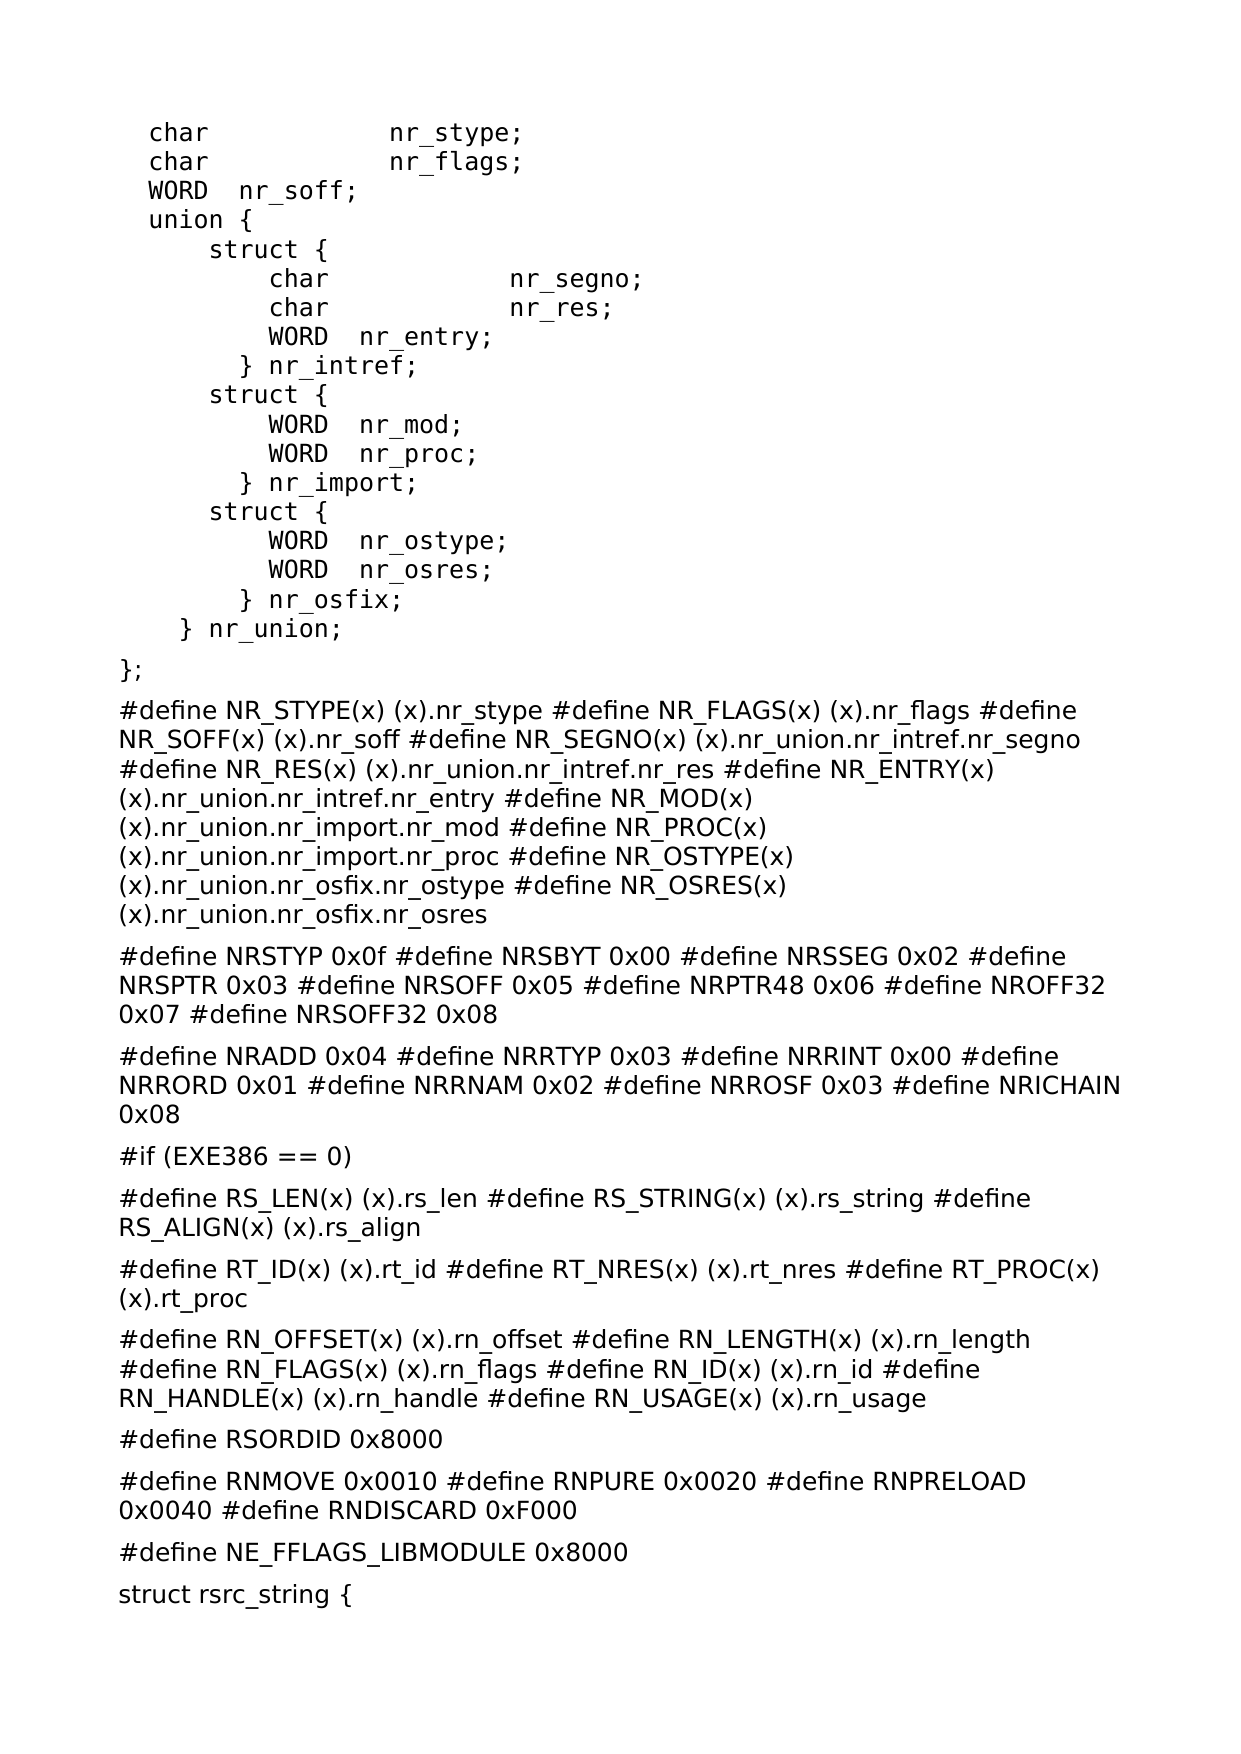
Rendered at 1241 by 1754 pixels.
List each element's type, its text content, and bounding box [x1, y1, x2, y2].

text char nr_stype; char nr_flags; WORD nr_soff; union { struct { char nr_segno; char nr_res; WORD nr_entry; } nr_intref; struct { WORD nr_mod; WORD nr_proc; } nr_import; struct { WORD nr_ostype; WORD nr_osres; } nr_osfix; } nr_union; [118, 118, 1122, 643]
text }; [118, 655, 1122, 684]
text #define RT_ID(x) (x).rt_id #define RT_NRES(x) (x).rt_nres #define RT_PROC(x) (x).rt_proc [118, 1255, 1122, 1313]
text #define RSORDID 0x8000 [118, 1426, 1122, 1455]
text struct rsrc_string { [118, 1580, 1122, 1609]
text #define NE_FFLAGS_LIBMODULE 0x8000 [118, 1538, 1122, 1567]
text #define NRSTYP 0x0f #define NRSBYT 0x00 #define NRSSEG 0x02 #define NRSPTR 0x03 #define NRSOFF 0x05 #define NRPTR48 0x06 #define NROFF32 0x07 #define NRSOFF32 0x08 [118, 942, 1122, 1030]
text #define RS_LEN(x) (x).rs_len #define RS_STRING(x) (x).rs_string #define RS_ALIGN(x) (x).rs_align [118, 1184, 1122, 1242]
text #define RNMOVE 0x0010 #define RNPURE 0x0020 #define RNPRELOAD 0x0040 #define RNDISCARD 0xF000 [118, 1467, 1122, 1526]
text #define NR_STYPE(x) (x).nr_stype #define NR_FLAGS(x) (x).nr_flags #define NR_SOFF(x) (x).nr_soff #define NR_SEGNO(x) (x).nr_union.nr_intref.nr_segno #define NR_RES(x) (x).nr_union.nr_intref.nr_res #define NR_ENTRY(x) (x).nr_union.nr_intref.nr_entry #define NR_MOD(x) (x).nr_union.nr_import.nr_mod #define NR_PROC(x) (x).nr_union.nr_import.nr_proc #define NR_OSTYPE(x) (x).nr_union.nr_osfix.nr_ostype #define NR_OSRES(x) (x).nr_union.nr_osfix.nr_osres [118, 697, 1122, 930]
text #if (EXE386 == 0) [118, 1142, 1122, 1172]
text #define RN_OFFSET(x) (x).rn_offset #define RN_LENGTH(x) (x).rn_length #define RN_FLAGS(x) (x).rn_flags #define RN_ID(x) (x).rn_id #define RN_HANDLE(x) (x).rn_handle #define RN_USAGE(x) (x).rn_usage [118, 1326, 1122, 1413]
text #define NRADD 0x04 #define NRRTYP 0x03 #define NRRINT 0x00 #define NRRORD 0x01 #define NRRNAM 0x02 #define NRROSF 0x03 #define NRICHAIN 0x08 [118, 1042, 1122, 1130]
